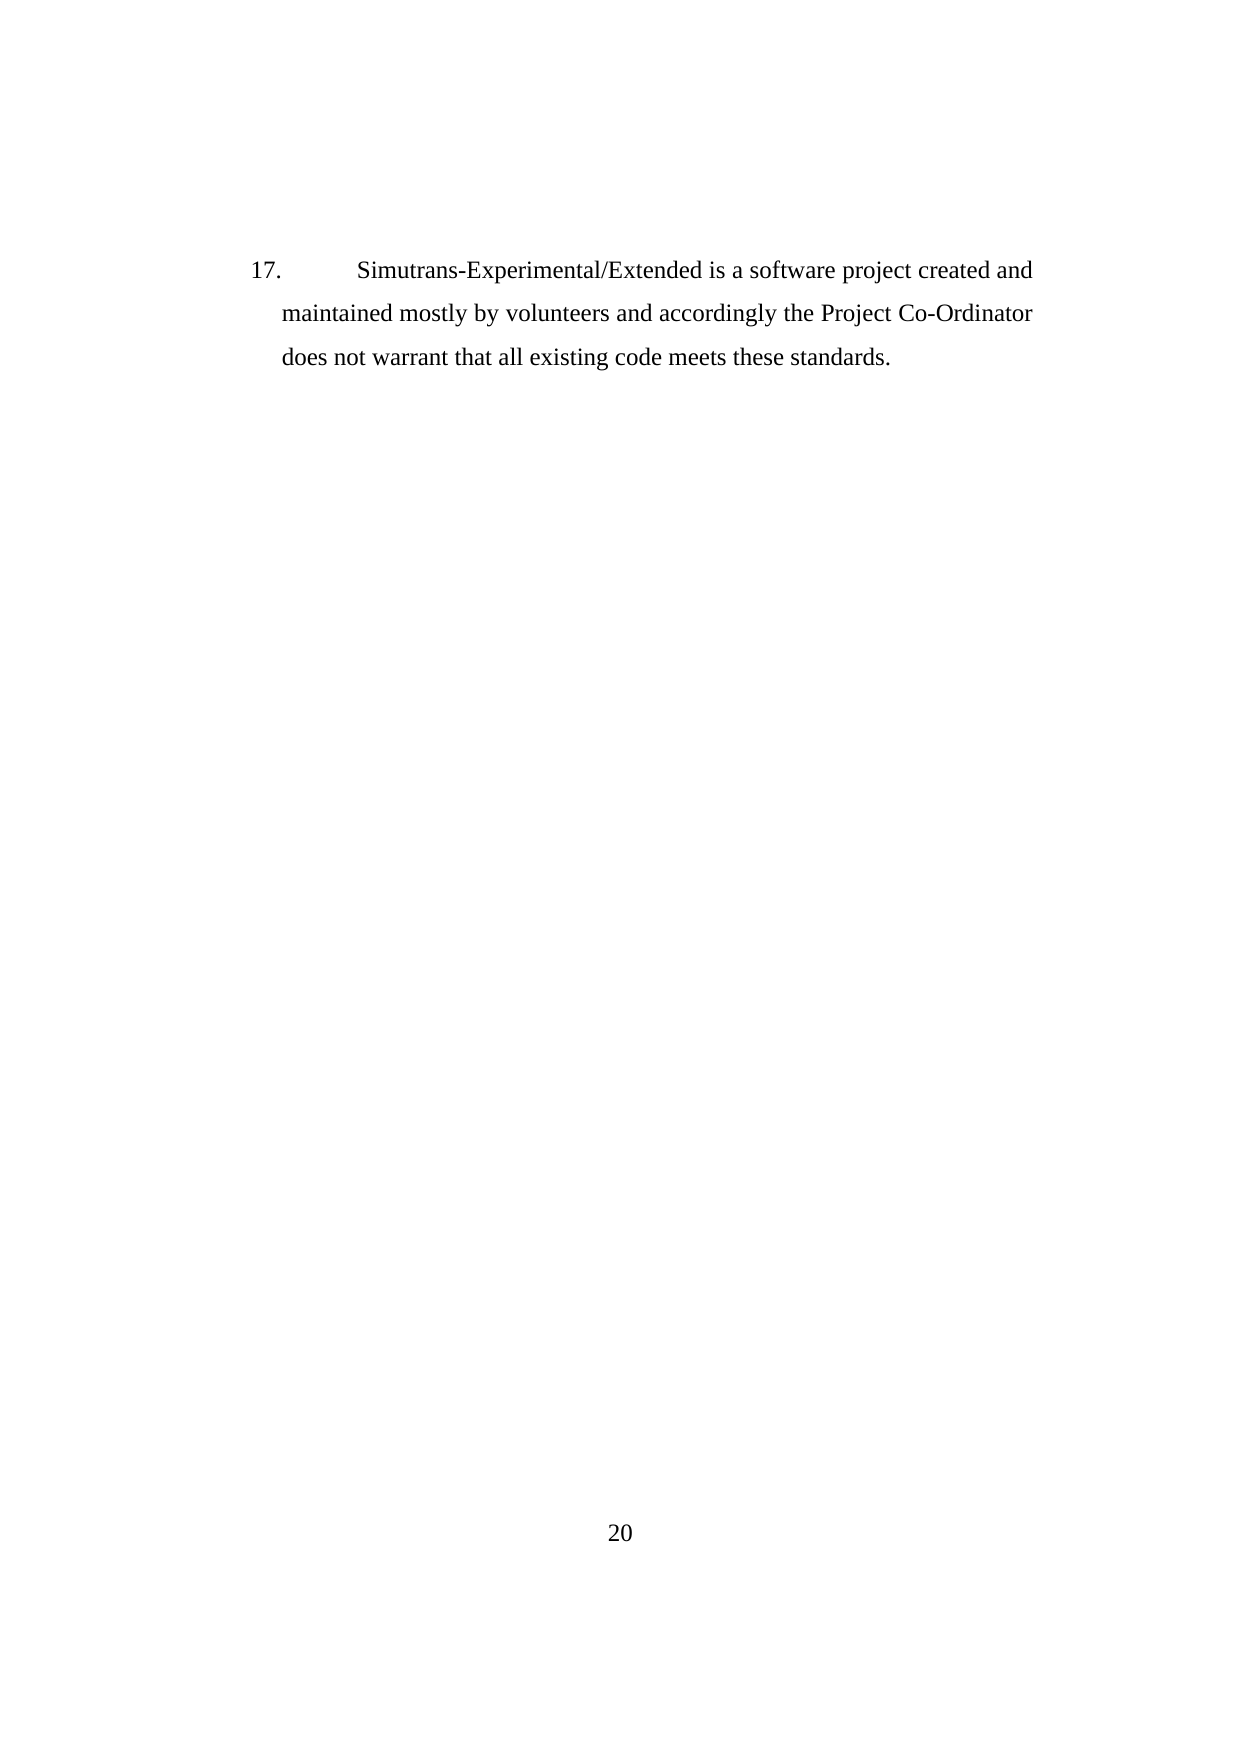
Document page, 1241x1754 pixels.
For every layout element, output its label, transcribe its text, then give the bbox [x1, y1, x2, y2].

list Simutrans-Experimental/Extended is a software project created and maintained mostly by volunteers and accordingly the Project Co-Ordinator does not warrant that all existing code meets these standards. [244, 255, 1033, 370]
